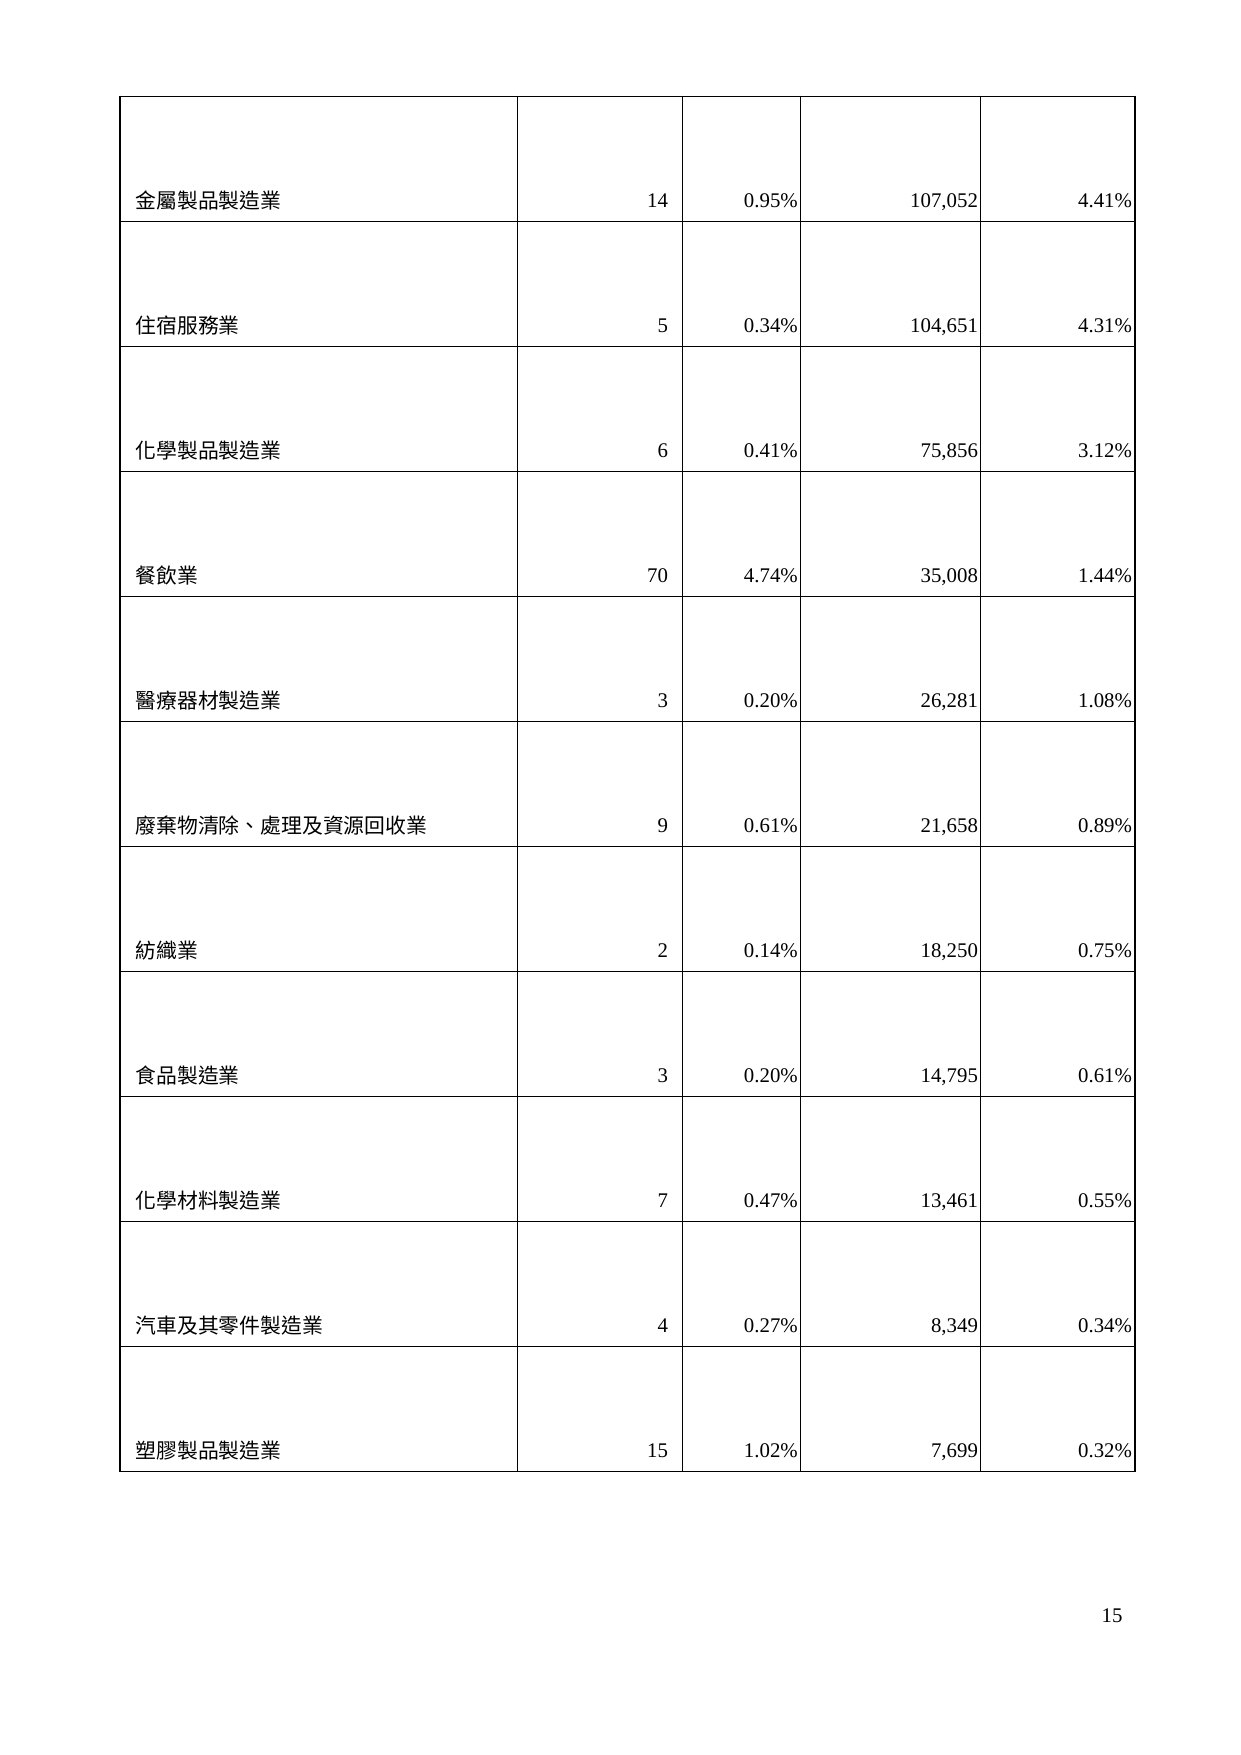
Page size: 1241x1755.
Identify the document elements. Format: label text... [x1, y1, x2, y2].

table_cell 汽車及其零件製造業 [121, 1222, 517, 1346]
table_cell 26,281 [801, 597, 980, 721]
table_cell 廢棄物清除、處理及資源回收業 [121, 722, 517, 846]
table_cell 75,856 [801, 347, 980, 471]
table_cell 0.32% [981, 1347, 1134, 1471]
table_cell 化學製品製造業 [121, 347, 517, 471]
table_cell 5 [518, 222, 682, 346]
table_cell 3.12% [981, 347, 1134, 471]
table_cell 70 [518, 472, 682, 596]
table_cell 3 [518, 597, 682, 721]
table_cell 7,699 [801, 1347, 980, 1471]
table_cell 6 [518, 347, 682, 471]
table_cell 0.20% [683, 597, 800, 721]
table_cell 4.31% [981, 222, 1134, 346]
table_cell 0.47% [683, 1097, 800, 1221]
table_cell 0.34% [683, 222, 800, 346]
table_cell 0.20% [683, 972, 800, 1096]
table_cell 9 [518, 722, 682, 846]
table_cell 13,461 [801, 1097, 980, 1221]
table_cell 金屬製品製造業 [121, 97, 517, 221]
table_cell 醫療器材製造業 [121, 597, 517, 721]
table_cell 0.41% [683, 347, 800, 471]
table_cell 14 [518, 97, 682, 221]
table_cell 0.95% [683, 97, 800, 221]
table_cell 1.02% [683, 1347, 800, 1471]
table_cell 4.41% [981, 97, 1134, 221]
table_cell 4 [518, 1222, 682, 1346]
table_cell 104,651 [801, 222, 980, 346]
table_cell 0.34% [981, 1222, 1134, 1346]
table_cell 住宿服務業 [121, 222, 517, 346]
table_cell 35,008 [801, 472, 980, 596]
table_cell 1.44% [981, 472, 1134, 596]
table_cell 0.75% [981, 847, 1134, 971]
table_cell 21,658 [801, 722, 980, 846]
table_cell 0.14% [683, 847, 800, 971]
table_cell 18,250 [801, 847, 980, 971]
table_cell 食品製造業 [121, 972, 517, 1096]
table_cell 餐飲業 [121, 472, 517, 596]
table_cell 3 [518, 972, 682, 1096]
table_cell 0.89% [981, 722, 1134, 846]
table_cell 4.74% [683, 472, 800, 596]
table_cell 0.61% [981, 972, 1134, 1096]
table_cell 2 [518, 847, 682, 971]
table_cell 8,349 [801, 1222, 980, 1346]
table_cell 0.61% [683, 722, 800, 846]
table_cell 0.55% [981, 1097, 1134, 1221]
table_cell 14,795 [801, 972, 980, 1096]
table_cell 塑膠製品製造業 [121, 1347, 517, 1471]
table_cell 0.27% [683, 1222, 800, 1346]
table_cell 1.08% [981, 597, 1134, 721]
table_cell 15 [518, 1347, 682, 1471]
table_cell 107,052 [801, 97, 980, 221]
table_cell 7 [518, 1097, 682, 1221]
table_cell 化學材料製造業 [121, 1097, 517, 1221]
table_cell 紡織業 [121, 847, 517, 971]
